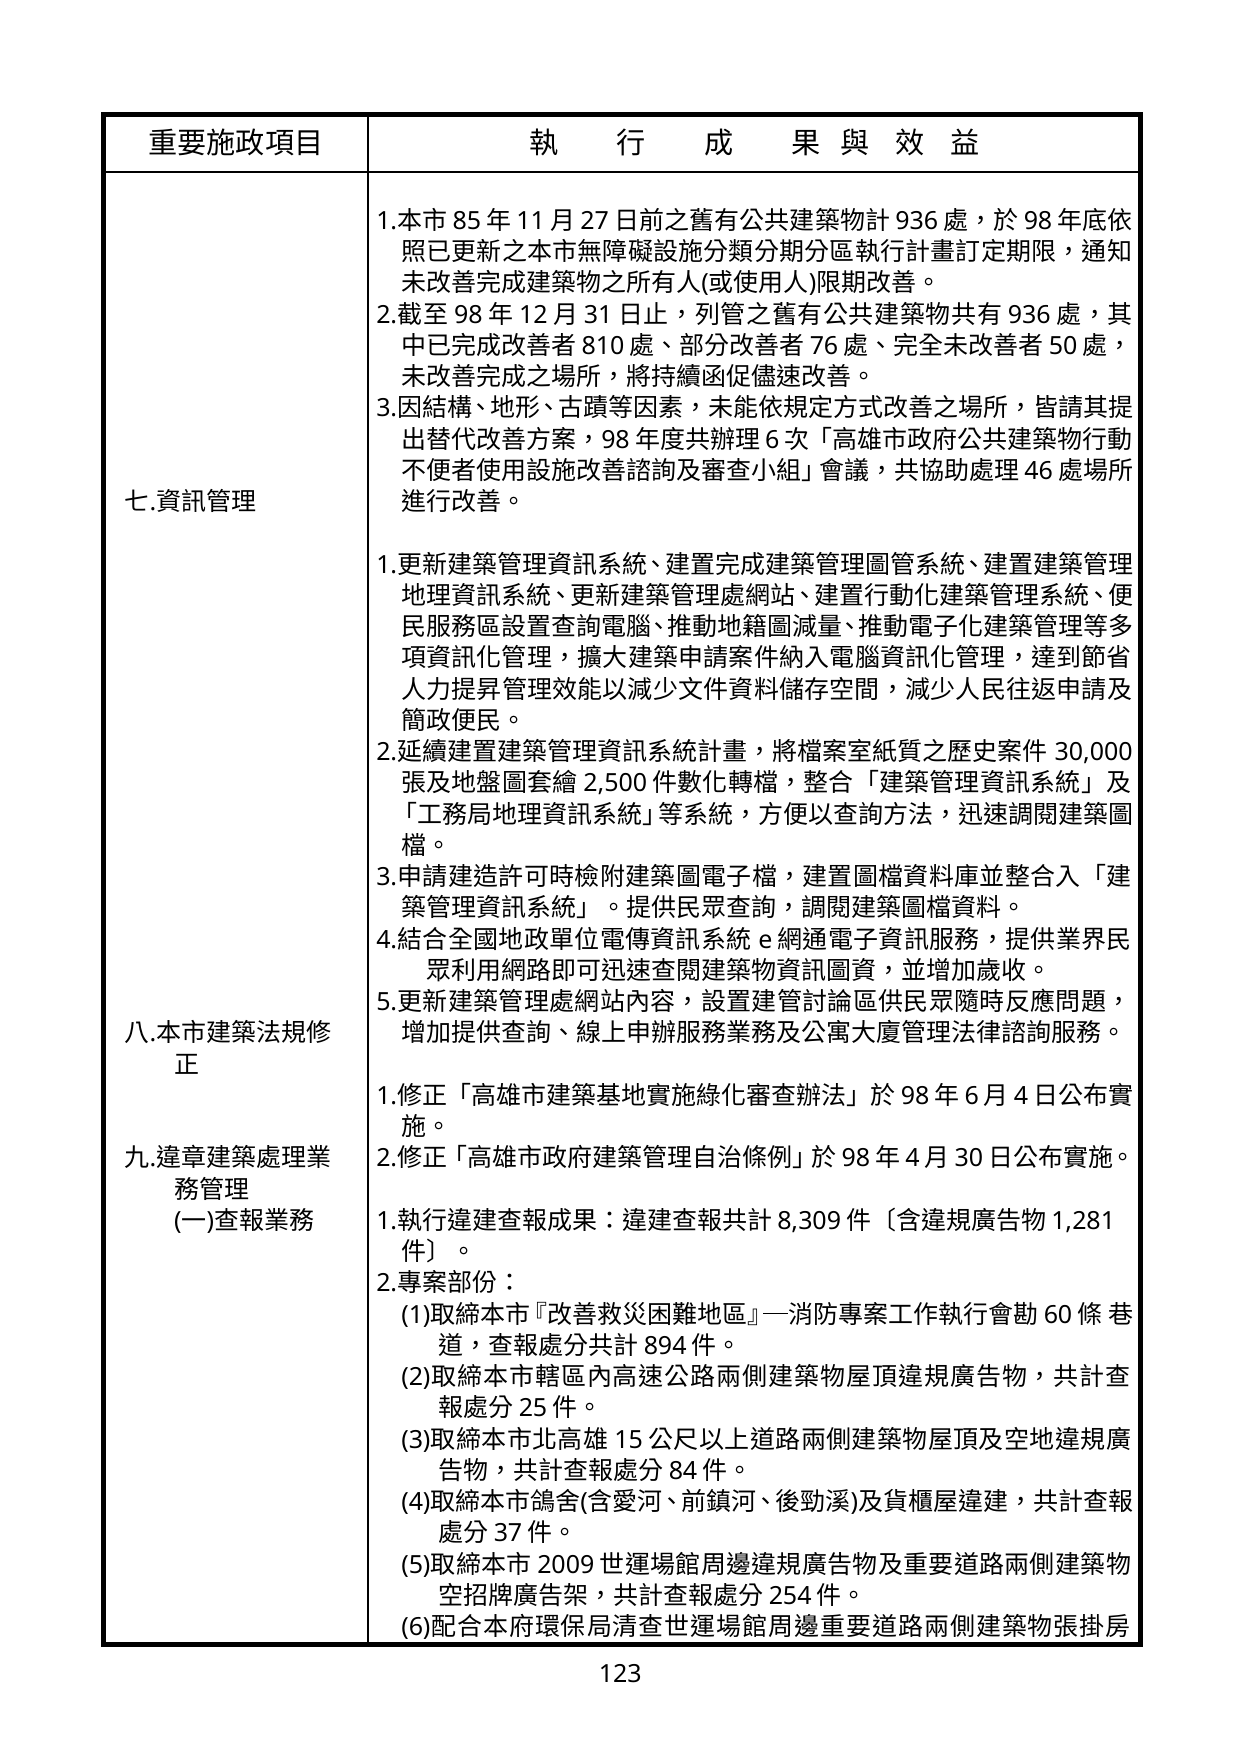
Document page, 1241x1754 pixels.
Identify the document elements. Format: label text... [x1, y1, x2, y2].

table_cell 1.簡化公文管理流程，提升公文時效，全年總收文計122,236件，發文計52,192件，一般公文歸檔計131,503件。 2.為加強文書處理，提升公文時效，每週依規定查核各單位登記桌逾期公文週報表，98年共計查核51次，發現缺失即通知改進。 3.為提升公文處理品質，辦理公文講習4梯次，並舉辦公文考核。 4.全年新聞發布共385件，見報數1,503件，見報率390％。 1.加強列管案件處理，全年專案管制案件計有： (1)市長交辦案：459案。 (2)立即處理中心交辦案：16,423案。 (3)院長電子信箱案件：49案。 (4)市長電子信箱案件：4,876案。 (5)局長電子信箱案件：166案。 (6)市議會質詢案：252案。 (7)人民陳情案：161案。 (8)市容查報案：1,389案。 2.加強員工服務禮貌，每月不定期測試各單位電話禮貌全年共測試 126人次，成效良好。 3.加強施政計畫府管工程共計34項，每月彙整提報工程進度管制表，了解重要工程執行概況。 1.98年度依據「政府採購法」計辦理發包案件38案，零星採購案927。 2.為加強車輛與油料之調派及管理，依規定建立公務車輛採加油卡加油等方案，有效節約能源及撙節公務預算。 3.強力宣導並實施節能減碳各類措施，除完成環保署十大無悔措施員工簽署及宣導活動之要求外，並完成辦公室內外省電燈具之更換，確實達到省電、省水及省油之節能減碳效應： (1)從科室至個人以會議記錄(7次)、發文或通告(8次)、通傳方 (10次)全面加強宣導省電、節水、節油之措施。 (2)達成環保署清淨家園顧厝邊綠色生活網績效，從6-11月員工簽 署生活型態為1,373次(職工編制人數199人)，達成率115。 (3)於3月前完成辦公室內外各項節能燈具更換，計更換342具。 (4)於4月購置汰換首長公務車1台為油電混合車。 (5)更換省水龍頭及省水網12座。 (6)優先採購符合節能標章、環保標章等設備，達成率100％。 4.主辦辦公室環境整理及綠美化業務，98年度10月份榮獲市府各機關第1名。 5.辦理莫拉克颱風高雄縣甲仙鄉、屏東縣救災及後續救災機具勞務招標發包任務，圓滿達成任務。 1.民眾資訊服務：提供34項工務專題網站、154期電子報之外，另提供43項線上查詢業務，強化工務行銷。 2.同仁資訊服務：提供19項業務資訊系統、34項行政資訊系統，提高工作效能。 3.資訊設備維護：管理伺服器主機37部，個人電腦236部。 4.資訊教育訓練：辦理25班次154小時教育訓練及12場次資訊相關議題宣導與座談會。 1.督導及監辦公共工程，提高工程品質 (1)依採購法第12條及13條規定，落實工程採購監辦作業，並依採購法第70條制定工程三級品保制度，由工程督導小組定期抽 查督導工程，計362項，以提昇工程品質。 (2)98年4月至7月歷時3個月，進行全市332個公園環境清潔及 設施維護考評。 2.辦理本市抽水站、截流站、車行地下道機電設備檢測作業，配合颱風、雨季來臨前，於98年4月～11月完成全市26處截流站、抽水站及9處車行地下道之防洪機電閘門設備檢測。 3.建立防災及救災機制，工務局編印「高雄市政府工務局緊急應變手冊」，包括救災SOP及相關應變機制，作為災害發生期間行動準則，並定期更新、修正。 4.執行本府一級機關辦理工程、勞務、財物採購報上級機關(本府)核准之幕僚業務，由工務局為窗口，依採購法規定，辦理本府一級機關欲報上級機關核准事項(除監辦外)，並再以教育訓練及採購案件實地稽核方式，提昇各機關、學校採購效率，防止採購弊端。 5.執行高雄市政府採購稽核小組日常行政及稽核監督業務，98年應稽核276件，已稽核313件，達成率高達113.4％，成立迄今至98年總稽核量達2,120件。 6.發揮「高雄市政府採購申訴審議委員會」功能，98年共接獲廠商申訴案件18件；調解案件36件。總計收件數54件，目前已結案數有42件。 7.引進民間資金及企業效率，建設高雄 (1)推動促參及協調等訪視督導工作會議計12次，除報告及檢討各 促參案件進度，並提供協調解決方案。 (2)工務局每年度每季依工程會規定，辦理促參案件前置作業訪 輔導及履約作業督導查核。 (3)98年度本府簽約之促參案件共計2件，總計畫規模近達13.1億 元，預計可榮獲行政院公共工程委員會頒發「擴大鼓勵地方政 府辦理促進民間參與公共建設案件獎勵作業要點」之獎勵金共 計2,674萬元。 (4)另本府推動中(前置作業階段)之促參案件計9件，總計畫規模 近達188億元。 8.各項公共工程材料試驗 (1)98年工程材料試驗接受申請計6,559件，執行試驗樣品數計 18,113個，契約金額728萬元；規費收入全年計980萬元。創 造市庫收益達252萬元並縮減市府日益嚴重的財政負擔，提昇工務局之競爭力。 (2)對受委託之7家TAF認證合格試驗室執行稽核各2次，對材料 試驗作業之效率及品質可有效提昇。 (3)辦理會同材料之取樣、送樣及試驗作業計156個，確保施工材 料品質。 (4)已辦理完成「99年度高雄市政府公共工程相關工程材料試(檢) 驗委託工作」之勞務採購案，評選8家經TAF認證合格試驗室， 對材料試驗作業之效率及品質可有效提昇。 9.因應現代科技極度發展，率先建立知識交流平台，提供研發單位及專業廠商帶動工程材料、施工設備的特色與優點。98年度辦理工程新知說明會計8場次介紹推陳出新之新工法、新材料及新設備，提昇工程人員工程領域新知識之不斷進步。 10.落實管線挖埋暨道路工程品質，執行管線抽驗，對各管線單位已 完成之管線工程辦理瀝青鋪面厚度、回填配料、夯實度等各項工 程品質抽驗，以確保道路品質，98年度總計配合抽驗48件工程。 1.98年度鳥瞰高雄空拍3D GIS建置 (1)建置著名觀光景點細緻模型101處。 (2)現場環場照片，每一景點3處。 (3)觀光景點簡介看板製作。 (4)飛行模型6個。 (5)觀光導覽行程規畫。 2.高雄市系統性景觀綠廊整體規劃 (1)完成蒐集歐、美、日等國家城市，進行案例探討分析。 (2)提出公園、綠地、兒童遊戲場等分年分期開闢計畫。 (3)串聯本市水系、公園、綠地、濕地、道路、自行車道及相關資源等，進行系統性景觀綠廊整體規劃。 (4)完成景觀道路(含園道)規劃設計準則。。 (5)研提公園、綠地、兒童遊戲場、濕地及行道樹之維護管理作業準則。 3.公共管線設施清查及管理功能整合規劃，辦理新闢道路及重劃區公共管線設施清查及外業測量、內業建檔、公共管線系統功能擴充及系統維護、基本圖資料庫更新維護及教育訓練。 4.工程材料試驗申辦作業系統擴增，於98年11月正式開放採行雙軌作業，未來廠商可依需要自行選擇新舊系統進行申請作業及規費繳納；另監造單位及試驗室亦可經由系統對試驗案件進度掌控，大幅縮短廠商試驗申請時間，以達便民之措施。 5.台鐵捷運化-高雄市鐵路地下化計畫 (1)為本市鐵路地下化計畫工程順利進行，由工務局成立「高雄市 區鐵路地下化工作小組」，為本府與交通部鐵工局溝通平台，定 期邀集本府相關局處與會，協助鐵工局本計劃工程本府應配合事項。 (2)98年度本府地方配合款由工務局公務預算轉本府捷運建設基金 帳戶，撥付鐵工局5.35億元完成。 (3)經本府積極爭取，行政院核定「高雄鐵路地下化延伸左營計畫」 (第2期左營計畫)，範圍由葆禎路延伸新左營站，並第1、2期計畫併同施工，同時於106年完工。 6.西子灣景觀及人行環境改善計畫 (1)完成本案規劃設計及工程招標文件作業製作，圍堤工程於98年 12月9日完成發包。 (2)應高雄港務局要求完成水工模型試驗。 (3)邀請交通部、國有財產局及相關單位，確認本案相關法規之適 用，計畫於12月21日奉行政院核准。 1.彙整各管線機構年度計畫施工路段以利辦理聯合施工，減少道路挖掘。 2.提供各管線機構查詢申挖案件辦理情形、核准申挖案件查詢，藉由電腦系統方便申請人查詢辦理情形，並提供市民共同監督管線機構申挖。 1.加強督導管線挖埋工程品質 (1)98年度申請挖埋7,453件，核准6,516件，有效管控挖掘施工， 並督導管線單位確實依規定進行道路挖埋及AC封層。 (2)98年度道路抽挖共計48件，罰款共70萬元。 2.加強管線挖埋工程四週之環境衛生，由巡查人員加強巡視並藉通報管道(市長信箱、通報專線電話等)共同監督管線單位施工情形，以符合施工現場四周環境衛生規定。 3.繼續建立、維護更新地下管線資訊系統提供各管線單位設計前、施工前之地下管線資訊，更新地下管線資料，減少公安事件。 完成共同管道主體結構、機電設備、電腦監控系統暨共同管道保全、巡查、維修保養、設備更新、24小時輪值監控及共同管道之清潔維護。 1.配合本府用戶接管、人行道景觀改善工程及棋盤式寬頻管道工程，94至98年迄今已完成寬頻管道建置440公里。 2.98年度編列3.23億元，其中中央補助3.23億元，本府自籌0.97億元。 3.至98年12月止進駐長度已達240公里，其餘區域業者正積極申請進駐中。 98年核發建造執照1,027張、拆除執照179張、雜項執照48張，變更設計785件、變更使用執照227張、建築物室內裝修合格證179張、建築線指示864件、畸零地合併使用證明書60件。 1.加強建築物施工管理，98年度共辦理建築物開工備查897件，施工勘驗4,188件，使用執照核發832張共4,717戶。建築工地巡邏155件、建築工程施工計畫書諮詢26件、新建建築物行動不便者使用設施勘檢74件。 2.為維護公共安全減少減建築工程損壞鄰房事件發生，對高度50公尺及地下2層以上建築工地，召集專家學者辦理施工計畫書諮詢會議，以達到保護鄰房安全目標。98年共諮詢30件，全年無重大工程災害發生。 3.落實建築工程工地管理，成立工地巡邏小組，定期巡邏施工工地，98年共155件。 維護行動不便者權益，邀集專業及弱勢團體，辦理新建建築物行動不便者使用設施勘檢，98年共74件。 為確保營建土石方資源有效利用，加強營建工程剩餘土石方管理，避免濫倒濫填，98年運用網站勾稽管制200萬立方公尺土石方流向，實際抽查營建工程剩餘土石方運送過程26件。並制定「高雄市營建工程剩餘土石方管理自治條例」使本市營建工程剩餘土石方之管理處罰，有法可循。 1.專案辦理本市未完工閒置建築物工地安全管理，其中民生路凱悅大樓部分，94年2月由京城建設及泰加實業公司向法院標得。94年10月拆除完成地上26層至34層之裸露鋼架及低樓層之帷幕牆，已於96年初重開開發為集合住宅大樓，已於98年12月完工。 2.公園路海霸王公司大樓已改建為汔車旅館於95年11月復工興建，預計99年12月底完工。 3.塩埕區華王飯店對面之大樓已重新申請建照，並於97年12月30日核發建造執照在案，並於98年6月4日申報開工，預定104年4月4日完工。 98年赴各營造廠檢查營造業專任工程人員聘用及差勤情形266家，避免專任工程人員兼職或借牌，以維護營造廠之營繕工程品質。 1.為改善城市環境景觀，並以節能減碳，綠色生活的幸福城市，脫離重工業城市印象為目標，本府積極針對本市閒置公私有空地辦理綠美化。總計96、97及98年本市共辦理完成公有空地綠美化面積達164公頃，98年私有空地綠美化也在建築管理處鼓勵協調土地所有權人下完成159件48.8公頃，總計公私有空地完成綠美化面積高達212.8公頃，減碳量亦達9,746公噸，成果相當豐碩。 2.參加「2009年建築園冶獎－優質公共景觀」評選，工務局「幸福高雄美樂地-高雄市閒置空地綠美化案」榮獲「創新獎」，肯定本府積極辦理本市閒置私有空地綠美化之政策，促使高雄市邁向「節能減碳，綠色生活」的健康城市。 3.建築管理處98年度持續推展擴大「市民參與」之成效，積極協調私有地綠美化。包括至聖路與南屏路(鼓山區龍中段21、21-1、21-2地號) 成功協調所有權人，同意拆除現有圍牆並維護該空地簡易綠美化，與周圍旁凹子底森林公園互相融合，及成功協調檨子林埤濕地公園周遭8處空地(鼎金後路420巷口，面積2,295㎡)完成拆除鋼板圍籬，取得98年度私有空地綠美化證明書。完竣後明顯改善當地社區及市容觀瞻，並提供社區民眾優質休憩空間。 4.99度本市空地綠美化計劃持續針對台電、台糖及農田水利會等企業公司大面積綠地協調辦理綠美化，且已成功協調大坪頂特定區(坪頂、坪鳳段)私有空地有意願辦理99年度空地綠美化共計26件，達29筆私有空地辦理綠美化，預估面積達2.32公頃，為高雄市每年減碳量再增加有106.26噸。預期於市府積極推動宣導下，綠美化成果預估以成長5％目標邁進。並配合持續開闢相關公共設施用地，共同打造「幸福高雄」及「健康城市」逐步穩健提升城市競爭力。 1.「建築物公共安全檢查及申報制度」執行情形，其中98年6月底應辦理申報之B類商業類營業場所，如KTV、遊藝場、餐廳、飯店、百貨公司、商場、舞廳等，應申報列管場所847家，已完成申報846家，逾期未辦1家，申報率達99.96%。98年8月底應辦理申報之C類工業倉儲類場所523家，申報率100﹪。8月底前應辦理申報之營業場所為D2、D3、D4類(休閒文教類、圖書館、學校等類似用途)應申報列管場所計186家，已委託專業檢查人申報之場所計186家 ，申報率100%，對於未申報者已依建築法規定處建築物使用人新台幣6萬元罰鍰場所共計1件，並再限期補行申報，逾期仍未申報者，將依建築法規定續處。 2.辦理98年度建築物公共安全檢查及簽證申報場所之抽複查工作，計抽複查各類場所500家。其中39件經複查涉有簽證不實。對涉有簽證不實之專業檢查人或檢查機構提送審議，情節嚴重者依法處予罰鍰，情節輕微者，予記點處分。 3.依內政部頒布「維護公共安全方案」針對各類營業場所實施檢查，98年度檢查家數共計2,050家，其中限期改善303家，罰款20家、拆除安全門設鎖及通道門阻37家、勒令停止使用3家，停止供水供電者2家。 4.自7月1日至8月31日止辦理98年度「暑期保護青少年－青春專案」，計稽查場所共610家，出勤計922人次，違規件數計39件，罰鍰2件，拆除安全門設鎖及通道門阻計39件。 5.為維護市容觀瞻及市民公共安全，對本市年久失修有公共危險之虞建築物或協調屋主自行拆除者有前金區七賢二路329號騎樓天花板及旗津區中洲三路795巷13號危險建築物。 1.98年度整頓拆除民族路、民權路等路段舊有違規廣告物。 2.配合世運、蓮潭周邊及捷運美麗島站周邊等重點地區，拆除有礙觀瞻之廣告物。 3.獎助更新招牌共審查通過25家，17家已設置完成，7家正施工中，1家放棄不施工，算執行584,981元，執行率58.5%。 1.推動公寓大廈認證標章 公寓大廈認證標章申請案，迄98年底已有728件申請，獲認證通過共500棟大樓。 2.加強公寓大廈管理組織運作及管理維護，提昇居住品質 (1)輔導公寓大廈成立管理委員會。截至98底，本市成立管理委員 會依法報備家數計有2,851件，報備率已達64.25﹪。 (2)98年5月至9月辦理高雄市公寓大廈管理委員會座談會計6場，教導大樓主任委員管理維護技巧及由專業律師協助解決處理居住糾紛、宣導公寓大廈法令常識，以座談會作意見交流溝通管理心得，參加人數踴躍計620餘人，當場提出問題，除現場即時回答外，並於建管處網站公布供市民及管理委員會查詢。 (3)委託公寓大廈法律專業律師，提供依法報備之大廈管理委員會 法律諮詢服務，協助解決居家糾紛，並提供現場諮詢服務櫃檯， 接受民眾來處諮詢。 1.本市85年11月27日前之舊有公共建築物計936處，於98年底依照已更新之本市無障礙設施分類分期分區執行計畫訂定期限，通知未改善完成建築物之所有人(或使用人)限期改善。 2.截至98年12月31日止，列管之舊有公共建築物共有936處，其中已完成改善者810處、部分改善者76處、完全未改善者50處，未改善完成之場所，將持續函促儘速改善。 3.因結構、地形、古蹟等因素，未能依規定方式改善之場所，皆請其提出替代改善方案，98年度共辦理6次「高雄市政府公共建築物行動不便者使用設施改善諮詢及審查小組」會議，共協助處理46處場所進行改善。 1.更新建築管理資訊系統、建置完成建築管理圖管系統、建置建築管理地理資訊系統、更新建築管理處網站、建置行動化建築管理系統、便民服務區設置查詢電腦、推動地籍圖減量、推動電子化建築管理等多項資訊化管理，擴大建築申請案件納入電腦資訊化管理，達到節省人力提昇管理效能以減少文件資料儲存空間，減少人民往返申請及簡政便民。 2.延續建置建築管理資訊系統計畫，將檔案室紙質之歷史案件30,000張及地盤圖套繪2,500件數化轉檔，整合「建築管理資訊系統」及「工務局地理資訊系統」等系統，方便以查詢方法，迅速調閱建築圖檔。 3.申請建造許可時檢附建築圖電子檔，建置圖檔資料庫並整合入「建築管理資訊系統」。提供民眾查詢，調閱建築圖檔資料。 4.結合全國地政單位電傳資訊系統e網通電子資訊服務，提供業界民眾利用網路即可迅速查閱建築物資訊圖資，並增加歲收。 5.更新建築管理處網站內容，設置建管討論區供民眾隨時反應問題，增加提供查詢、線上申辦服務業務及公寓大廈管理法律諮詢服務。 1.修正「高雄市建築基地實施綠化審查辦法」於98年6月4日公布實施。 2.修正「高雄市政府建築管理自治條例」於98年4月30日公布實施。 1.執行違建查報成果：違建查報共計8,309件〔含違規廣告物1,281件〕。 2.專案部份： (1)取締本市『改善救災困難地區』─消防專案工作執行會勘60條 巷道，查報處分共計894件。 (2)取締本市轄區內高速公路兩側建築物屋頂違規廣告物，共計查 報處分25件。 (3)取締本市北高雄15公尺以上道路兩側建築物屋頂及空地違規廣 告物，共計查報處分84件。 (4)取締本市鴿舍(含愛河、前鎮河、後勁溪)及貨櫃屋違建，共計查報處分37件。 (5)取締本市2009世運場館周邊違規廣告物及重要道路兩側建築物 空招牌廣告架，共計查報處分254件。 (6)配合本府環保局清查世運場館周邊重要道路兩側建築物張掛房 仲業者帆布廣告物，共計清查483處。 (7)取締影響本市市容之廢置空廣告架及破損不堪廣告招牌，共計 查報處分84件。 (8)配合本府都發局新草衙地區人行環境暨整平改善工程，共計查 報處分204件。 (9)取締本市高雄大學、內惟埤文化園區、農16管制區及愛河、前 鎮河、後勁溪沿岸兩側違建及違規廣告物，共計查報處分84件。 (10)取締本市牴觸後巷接管工程違建，共計處分19件。 (11)辦理內政部處理違章建築督導考核組考核本市97年全年度及98年上半年平時違建處理情形督導考核暨工作，圓滿完成。 1.一般違建拆除計9,259件、拆除結案5,894件。 2.已執行「改善救災困難地區消防專案」部份： 執行各行政區域「改善救災困難地區消防專案」道路兩側突出違規廣告物、遮陽棚架違建總計60條巷道，拆除870件。 3.其他重大案件： (1)配合建管處拆除前鎮區一心2路35號阻礙逃生通道。 (2)配合建管處拆除捷運美麗島站大型廣告物計1件。 (3)配合市府秘書處拆除前金區市中1路222號宿舍。 (4)配合建管處拆除新興區中山1路125、127號等2戶危險房屋建築物殘餘部份。 (5)配合建管處拆除三民區檨仔林埤違建。 (6)配合都發局執行蓮池潭周邊環境整頓專案。 (7)協助中油改善市容觀瞻拆除衛武段18、18-1地號違建。 (8)拆除北高雄15公尺以上道路違規廣告招牌計74件。 (9)配合都發局拆除左營區蓮潭路19號地上物違建。 (10)配合養工處拆除鹽埕01綠08(第3期)開闢工程地上物。 (11)配合鼓山區公所拆除鼓山國小前老舊公布欄。 (12)配合2009世運整頓市容拆除違規廣告物共計263件。 (13)莫拉克颱風處理防颱中心反映案件共計433件。 (14)颱風期間配合養工處清理公園及樹木扶正。 (15)前往高雄縣甲仙鄉、屏東縣林邊鄉災區協助救災。 (16)配合都發局拆除三鳳宮中興公寓車棚。 (17)配合教育局拆除旗津國小登革熱孳生源之老舊宿舍共10間。 (18)配合經濟部工業局臨海工業區拆除違規地上物(攤販)共20處。 (19)拆除高速公路兩側大型違規廣告物共計15件。 (20)執行委外一般大型廣告物計568件。 改善交通及地景改造美化市容。 1.改善高雄國際機場、高雄國際海港及國道末端周邊道路之交通效率 ，並預留小港機場跑道延伸之空間。 2.本工程於98年12月31日全部完成，99年2月1日完工通車，將可有效改善高雄港第3、4、5貨櫃中心共18座貨櫃碼頭與高速公路間貨櫃運輸。該貨櫃車專用道服務水準可達A級，可迅速提昇海空聯運效率，減少交通事故，消弭地區交通瓶頸，提昇中山四路道路服務水準。 3.「國道末端銜接國際機場國際海港瓶頸路段改善工程」獲「2008國家卓越建設金質獎」最佳規劃設計類。 1.串連捷運場站與主要景點，提供社區居民優質行人徒步空間。 2.配合高雄捷運系統通車後增加之交通、觀光與通勤人潮，本府正規劃辦理「捷運(橘線)社區通勤道景觀造街工程」。本案以本市捷運橘線O2～O9各車站與社區主要道路及重要景點景觀步道為本案之規劃設計範圍，包括：O2站大勇路連接五福路及駁二藝術特區(約350M)、O4站自強路連接中正路及民生路綠帶(370M)、O6站光華路連接五福路社區通勤道(約320M)、O7站和平一路連接中正路及六合路社區通勤道(180M)、O9站輔仁路連接武廟路社區通勤道(540M) ，共計五路段。 本市需要大型室內體育館供辦理大型運動競賽及藝文表演使用，以獎勵民間投入公共建設方式引進民間資金及經營管理方式投入市政建設。本 案以BOT方式辦理，興建經費79億元。每年維持兩個月以上體育活動，可辦理體育性活動30次，音樂會活動20次。包括日後可作為國際標準籃球場、排球場，藝文表演場所、展示場等之用。 1.興建符合國際田徑總會(IAAF)及國際足球總會(FIFA)規範標準具4 萬觀眾席之400m田徑場兼足球場1座，引進綠建築與太陽光電科技，成為深具環保教育意義之場館，並預留未來增設1萬5千觀眾席次之臨時看台空間，以利未來爭取大型國際賽會，考量未來擴建商業設施空間，以利世運會賽後永續經營。 2.本統包案總工程經費約47.95億元，榮獲97年國家永續發展獎-行動計畫執行績優獎及第九屆「公共工程金質奬」-施工品質優良奬。 本中心位於中油成功廠區土地(林森路、成功路交叉口)預定興建1,500攤展覽場，2,000人大會議廳1間，800人會議室2間，40人小型會議廳4間，20人小型會議廳6間之高雄世貿展覽暨會議中心，基地面積約4.5公頃，總工程經費為30億元以提供本市舉辦國際大型研討會及大規模展覽活動，預計102年12月底完工。 本工程係東西向作為德民路連接台17、台1號省道及中山高速公路 與高雄生活圈連結使用。包含平面聯絡道路及高架道路。行政院核定納入高雄生活圈道路系統計畫，由內政部營建署(南區工程處)主辦規劃設計及施工，於99年1月8日完工。 延續性工程，自益群路末端未開闢段跨越後勁溪銜接至高雄大學整體開發區，含平面道路(寬21公尺，長約30公尺)及跨越後勁溪鋼構景觀橋梁乙座寬24.5公尺，長約85公尺。97年10月17日開工，預定於99年8月底竣工。 1.97年度預計建設寬頻管道施設長度約33.3公里，延續性工程，配合內政部營建署97年度寬頻管道建置計畫，辦理「97年度高雄市寬頻管道建置計畫」之分項計畫工程，由中央補助總經費70%，地方自籌30%，建置寬頻管道工程。 2.98年度預計建設寬頻管道施設長度約106.72公里，延續性工程，配合內政部營建署98年度寬頻管道建置計畫，辦理「97年度高雄市寬頻管道建置計畫」之分項計畫工程，由中央補助總經費70%，地方自籌30%，建置寬頻管道工程。 完成楠梓污水處理場及溼地公園聯外道路開闢，以供楠梓污水處理場興建及營運使用，並提供市民至溼地公園遊憩使用。 1.整合博愛世運大道人行步道，將南高雄美麗島大道開發構想延伸至北高雄，施作範圍約1.5公里。 2.配合捷運通車及2009世運在高雄，積極建構園道景觀造街工程，串連市區林蔭大道及自行車道系統，工程於98年5月完工。 1.紓解左營地區因高鐵及世運主場館等重大建設增加之車流。 2.自台17線進入高雄市北界後，沿援中港軍區跨越後勁溪、左營軍區道路向南銜接中正路、中華路，寬約40至50公尺，全長約7.4公里，預定102年底完工。 1.改善愛河沿岸景觀。 2.龍心橋位於博愛橋下游約250公尺，跨越愛河，南接三民親子公園至同盟路，北經農21整體開發區接鼓山區龍德路，目前橋面車道佈設為兩側各有1公尺人行道，中央4公尺寬單車道，因現有橋梁係於民國66年由民間捐建，橋齡已高無法滿足目前車流尖峰時段之需求，以重建方式辦理，亦配合本府愛河整體景觀之規劃及溯航計畫，採河道不落墩形式之橋梁，橋寬約14公尺佈設雙向車道及人行空間。於98年7月完成。 1.左營區跨越崇德路、翠華路自行車道橋梁工程完成後可將該區之自行車道路網加以串聯，於99年3月28日通車啟用。 2.鼓山區跨越一號船渠景觀橋梁工程完成後可改善該區的整體景觀，並提供市民一條更便捷的用路及觀賞港口景觀之空間，工程於98年10月完工。 興建銜接興旺路與鎮華街之銜接道路，包括平面道路長 約146公尺，寬度12公尺，跨越前鎮河橋梁長約56公尺，寬度18公尺，以及舊興仁橋打除。總經費約1億5700萬元，預計99年10月完工。 本工程範圍為中安路段(明鳳七街至高鳳路)，全長約4.5公里，辦理道路交通排水、人行道景觀、植栽美化、照明號誌等改善。 1.配合二號運河再造計畫，增加沿岸居民與河川的對話，提供市民高品質休憩與親水空間，並成為提供民眾休閒觀光的風情小河 2.本工程視交通維持需求分階段辦理河東、中庸、自強、中華、瑞源、東盟等6座橋梁施工。 3.第一期工程：河東、自強、瑞源3座橋樑預定99年4月完工。 第二期工程：中庸、中華、東盟3座橋樑預定99年9月完工。 1.高雄市污水下水道建設第四期計畫—污水管線工程 (1)辦理鼎力路、鼎中路及鼎山街區域污水管線工程(第一標)、(第二 標)，將愛河中上游段雨水箱涵、管渠予以截流，配合愛河上游水 質淨化工程，預計99年10月完工，達成愛河全線通水目標。 (2)辦理5項污水管線工程，預計99年發包施工。 (3)辦理臨海污水處理廠用地取得，計6.3公頃。 (4)本工程完成後有助於用戶接管普及率之提升，以解決都市污水 問題。 2.高雄市污水下水道建設第四期計畫--用戶接管工程 98年底本市用戶接管普及率已提昇至56.18%，有助於河川水質穩定並改善都市環境品質。 3.污水下水道營運管理水質檢測 98年度檢測觀光旅館(飯店)、餐飲業等行業業者計253家，不合格家數72家，比例為28.5％，將持續追蹤改善情形。 4.高雄市楠梓污水下水道系統BOT案—政府應辦工程 (1)青埔溝截流設施工程：於98年5月竣工。 (2)既設污水管線整建部分：截至98年底完成19,257公尺。 (3)用戶接管工程部分：截至98年底完成用戶接管戶數2,770戶。 5.楠梓污水下水道系統BOT案專案管理服務技術案 (1)協助BOT簽約後督導民間機構工程執行，第一期已於98年底執 行完成。 (2)98年8月完成專案顧問管理委託服務案(第二期)訂約作業，並於98年12月31日開始第二期服務工作。 6.高雄市楠梓污水下水道系統BOT案委託民間建設營運服務費 污水處理廠興建工程於98年6月22日完工，並於同年12月31日營運。 7.高雄市旗津海岸環境監測計畫 (1)本監測計畫共分9年辦理，預計99年將完成4季陸域及海域相 關環境監測項目，並配合旗津民意增加地下水質及近岸地形加 密測量作業。 (2)整體而言，旗津海岸屬輕微侵蝕地形，長遠仍應加強對海岸的 保護，目前已規劃在海面下使用離岸潛堤，確保旗津美麗的海 岸景觀。 (3)此外，旗津海域水體分類雖屬乙類海域，惟由近年水質監測結 果發現，多數水質項目皆可符合甲類海域水質標準，顯示本海 域水質尚屬良好。 8.中區污水處理廠各站零星及定期檢修等工程 98年度計辦理「中區污水處理廠電氣檢查工程」等17案，有效維護污水處理廠之正常運作。 9.中區污水處理廠機電設備更新改善工程計畫 本案於98年12月開工，率先辦理海水抽水站之「海水取水管改善工程」及濃縮池「濃縮池設備」等設備更新工程，預計99年5月完成。其餘更新工程將於99年度辦理規劃設計及施工等作業。 1.全市排水興建工程 截至98年12月底止，本市雨水下水道規劃長度為395.56公里，已建設完成383.07公里，實施比率達96.84%。 3.前鎮區二聖一路分洪箱工程 本工程於98年5月竣工，有效改善前鎮區二聖一路及和平二路一帶排水。 4.鼓山區臨海二路、鼓波街及鼓元街等一帶排水改善工程 本工程分三標辦理： (1)第一標截至98年底主要進行開工前準備，預計99年8月完工。 (2)第二標截至98年底主體工程皆己完成。 (3)第三標預計99年底完工。 5.高雄市前鎮區鎮東三街一帶排水改善工程 本工程於98年5月竣工，有效改善前鎮區鎮東三街一帶積水問題。 6.西子灣海水浴場岬灣景觀改善工程 本工程於98年10月竣工，有效減少消波塊對景觀視覺之衝擊，所進行之景觀美化工程呈現美麗海岸景色與豐富的海岸生態。 7.旗津區海岸線保護工程(潛堤) 98年度辦理規劃設計，目前爭取中央補助款，俟經費到位後辦理興建。 1.全市雨水下水道系統維護工程 (1)本案為配合全市排水系統之建設，定期辦理檢視及清除雨水箱 涵內部固化物。 (2)98年辦理「楠梓、左營區溝渠維修工程」等工程及維護案件7,374 次。 2.河海堤防維護及河川清疏 (1)本計畫為經常性計劃，辦理愛河河堤、旗津海堤、後勁溪河海 堤、二號運河河堤、前鎮河河堤等維護及清疏，對維護市民安全甚為重要。 (2)98年度辦理「前鎮河、五號船渠、塩水港溪等設施維護工程」等工程，落實河海堤、河川綠地維護及河川清疏。 3.全市污水下水道系統維護工程 (1)為年度經常性工作，維修範圍包括：全市污水主、次幹管、支 管、家庭接管阻塞打通及損壞維護，以保持管線暢通，提升管線服務品質，展現為民服務效率。 (2)98年辦理「本市北區污水管線維護工程」等工程及維護案件 37,577次。 4.各截匯流站、抽水站機電設備維護工程 (1)本案係為維護各截流、抽水站及車行地下道之正常運作，維持 河川水質，確保防洪排水功能，保護市民生命財產安全。維護 範圍包括防洪閘門、發電機、抽水機、攔污柵、監控系統等。 (2)98年辦理「高雄市車行地下道抽水機與發電機維修工程」 等工程，並於平時不定期進行抽測。 1.愛河上游水質淨化工程 (1)本案係利用現有公園空間，採現地處理方式，削減高雄縣生活 污水流入愛河之污染量，提升自淨能力。並加強現有公園植栽 綠及美化，改善民眾自行車道及散步動線，提升區域視覺效果 及生態教育功能。 (2)截至98年底整體工程完成15％，預計99年8月完工。 2.二號運河污染整治計畫 (1)本案係建置污染整治措施(如污水截流、活水工法、整併排水及 污泥清疏等)，達到二號運河水質改善，並進行水域景觀再造， 使二號運河開啟閘門後連接愛河，形成完整水路系統。 (2)截至98年底整體工程完成57％，預計99年8月完工。 3.後勁溪整治工程(第三期) (1)本計畫主要整治軍區大排至制水閘門及德民橋至後勁橋河段， 全長約2公里。規劃高灘地、河濱步道、自行車道、親水設施並加強植栽綠化與夜間照明。 (2)截至98年底整體工程完成57％，預計99年8月完工。 4.後勁溪中游段﹙青埔至後勁排水﹚整建後續工程 (1)本案分二標辦理： 第二標工程(德民路至德惠路)：辦理親水護岸工程及施設跨越後勁溪人行景觀橋，結合北岸都會公園景觀，成為北高雄市民休憩好去處，已於98年5月竣工。 第三標工程：主要改善右昌大排臭味，並將跨越青埔溝橋樑改為無障礙吊橋，已於98年2月竣工。 (2)本工程完工後，除確保河道排洪安全及改善河岸風貌延伸親水 空間，並結合北側楠梓都會公園成為北高雄高品質休閒場所。 5.前鎮河景觀改善工程 (1)本計畫主要改善前鎮河親水空間，調整堤線展現生態樣貌，發 展自行車道及步道系統，並加強沿岸橋梁景觀及夜間照明，重 新賦予前鎮河機能與活力。 (2)截至98年底，第一標工程進行61％，第二標工程為15％，預計99年8月完工。 6.愛河沿岸景觀工程(博愛路至自由路段) (1)本工程係配合愛河之心周邊場域景觀，對愛河博愛路至自由路 段之護岸進行景觀改造。 (2)截至98年底工程進度8.26％，預計99年6月完工。 7.下水道展示館工程(鼓山站) 本工程於98年12月竣工，以愛河污染整治成功經驗作見證，提供民眾實體展示教育，並配合愛河藍色水路，成為愛河沿岸地景標的。 8.六合站下水道展示館工程 本工程於98年9月竣工，配合立德棒球場改建計畫，降低站體高度、改善周圍環境及建置下水道系統模型展示室。 9.治平橋下及周邊景觀工程 本工程於98年5月竣工，係配合愛河溯航計畫改善沿岸景觀，美化治平截流站至治平橋之兩岸岸壁及景觀，在不影響防洪原則下，裝設投射燈以加強照明，沿線設置藝術圖案，並於週邊河岸設置水幕等設施以增進愛之船遊河夜間視覺效果及趣味性。 1.公園綠地道路公共設施維護工作 (1)完成8件公園清潔維護、剪草工程。 (2)完成3件樹木修剪工程，樹木修剪計12,280株。 (3)栽植冬季草花約40萬株。 (4)完成4件公園遊具連鎖磚改善工程 (5)完成3件公園園燈北、南區重要景點維護工程。 (6)完成道路委外巡查及改善工程共6案，維修面積102,861平方公尺。自辦AC路面補修133,527平方公尺，補修人行道1,524件。 (7)完成全市人行道及退縮騎樓地零星補修工程共3件。 (8)5-11月連續豪雨造成路面坑洞9,621處，均冒雨以瀝青包暫時修 補，並利用雨歇路面短暫的乾燥時間加班以熱拌料做耐久性補修。 (9)新成立「違規廣告物拆除班」，專責機動拆除人行道違規廣告看 板，共計拆除違規廣告看板23件。 2.公園綠地道路綠化工程 (1)4處苗圃共培育花卉、樹苗約40萬株，供市民憑身分證提領， 並配合機關、學校、社區綠化環境及本府活動提供花木，計發放40萬株。 (2)重要道路(四維、民權、中山、九如、民族、中華路等重要道路 安全島及圓環等)以花卉藝術化、複層植栽化方式進行生態綠美化工程。 (3)於本市8號圓環、民權路園道、四維路園道(光華路-永定街及苓南路-永定街)及愛河沿岸景觀(第1、2標)等加強綠美化。 (4)全市色彩計畫於特專一、二區、中山路及民生路口、中山路及四維路口及四維合署辦公大樓設計組合花藝區，加強本市重要 景點綠美化。 (5)辦理公有空地綠美化，完成左東段749地號、興邦段119-22地 號、灣和段19、19-1、興隆段141、144、144-2、147-1地號R21捷運站附近、文中44地號等地號，面積5.44公頃。 (6)配合公園綠地開闢完成凹仔底森林公園、凹子底05公22北側 空地、援中港濕地公園、灣仔內05公05(檨仔林埤)、鹽埕01 綠08開闢工程(第2期)、大坪頂公5、熱帶植物園、台鐵舊高 雄港站旁公園、鹽埕01綠07、興仁公園等植栽綠美化。 3.公園綠地開闢、改善及公共設施工程 (1)完成愛河自行車道(建國橋至治平橋)增設及改善工程、光榮碼 頭(青年路以南至15號碼頭)自行車道改善工程、興仁公園改造工程、大坪頂特定區公5、援中港濕地公園工程(第4期)、灣仔內05公05(檨仔林埤)、高坪特定區公4開闢工程、鹽埕01綠08開闢工程(第二期)、台鐵舊高雄港站旁公園、鹽埕01綠07等開闢工程。 (2)完成新豐兒童遊戲場、班超公園、青島、水秀、正仁、松金兒童遊戲場及褒揚街、春揚街廣場等改善工程。 (3)完成洲仔濕地公園景觀設施、半屏湖溼地公園綠美化暨景觀及 洲仔溼地蝴蝶棲地等改善工程。 (4)鹽埕01綠08開闢工程(第3期)：於98年9月21日開工，預定99年4月底完工。 (5)二號運河(河東路至自立路)景觀改造工程：於98年8月14日開工，預定99年9月底完工。 (6)二號運河(自立路至民族路)景觀改造工程：於98年12月11日 開工，預定99年9月底完工。 (7)楠梓區兒19(常德街旁)及凹仔底05公21(第四期)開闢工程： 於98年12月28日開工，預定99年4月底完工。 (8)楠梓區公7(飛機公園)開闢工程，已於99年3月8日開工，預 定99年10月底前完工。 (9)楠梓兒B1及興仁公園設施增設：完成細部設計，預定4月底發包開工。 (10)灣仔內05公21開闢工程：完成規劃設計，俟有經費後再發包開工。 (11)完成二聖公園、楠梓1號綠地、苓雅22號綠地、興東兒童遊戲場、復興兒童遊戲場、廣昌、大昌兒童遊戲場、鼎泰兒童遊戲場等更新改造工程規劃設計。 (12)98年度興東及復興兒童遊戲場改善工程：預定99年5月底完工。 (13)98年度大昌廣昌及鼎泰兒童遊戲場改善工程：預定99年5月底完工。 (14)98年度愛河之心公廁新建工程：預定99年5月底完工。 (15)98年度苓雅22號綠地改善工程：預定99年6月底完工。 (16)98年度楠梓1號綠地改善工程：預定99年6月中旬完工。 (17)8年度二聖公園改造工程：預定99年6月底完工。 (18)代辦工程 高雄市新客家文化園區第1期工程、真愛碼頭警衛室改造工程、大坪頂特定區綠4開闢工程、凹仔底05公22開闢工程、凹仔底05公22北側空地綠美化工程均已完工。 高雄市新客家文化園區第2期新建工程：於98年2月26日開工，預定99年12月31日完工。 中都溼地公園開闢工程(土方工程)：於99年1月14日辦理動土典禮，並於99年1月15日開工，預定99年7月底完工。 (19)98年度為止共開闢345處都市計畫公園、綠地、兒童遊戲場，面積778.53公頃，平均每人享有綠地面積為5.10平方公尺；加計廣場及非都市計畫規劃之公園綠地，平均每人可享有綠地面積5.96平方公尺。 1.道路橋梁養護及災害搶修 (1)橋梁改善工程：大仁國中人行天橋等35座橋梁補修改善，預 定99年4月完工。 (2)橋梁檢測工程：委託磐石工程技術顧問有限公司辦理雄仁橋等 72座橋梁目視檢測工作及颱風豪雨地震特別檢測，已於98年 12月完成。 2.道路橋隧改善工程 (1)設置雙語化路街巷牌約2,487面。 (2)完成南高雄地區捷運紅線沿線通勤道工程(翠亨北路段)、博學 路(山明路至松信路)人行道、典寶溪兩側(創新路至高速公路 旁)人行道、全市各區等人行道、退縮騎樓地及分隔島改善、全市各區等AC路面改善。 (3)北高雄地區捷運紅線沿線通勤道工程：十全路、明誠路及裕誠路均已完工。 (4)左營曾子路第一期(高鐵路至華夏路)：人行道部份，已於99年 1月底完工。曾子路第二期(華夏路至博愛路)：已於98年6月完工。 (5)捷運(紅線)社區通勤道景觀造街工程-R5捷運站社區通勤道(鎮 中-鎮海環路系統)、明誠路(博愛路至中華路)人行道、中華路 (建國路至中正路)人行道、七賢路(五福路至河西路)人行道、 翠亨南路(平和東路至中平路)人行道全數完工。 3.改善道路 (1)97年度社區通學道(含擴大內需)已全數完工 。 (2)社區型景觀道路：大仁路景觀道路及漢民路社區景觀道路已完工。 (3)98年度社區通學道(含中央補助)已全數完工。 (4)98年度幸福鄰里專案六米特色巷道造街計畫(楠梓、左營、鼓 山)、(前金)及(三民)工程均已完工。 (5)98年度幸福鄰里專案六米特色巷道造街計畫(新興、鹽埕)及(苓 雅，前鎮、小港、旗津)預定農曆年前完工。 (6)98年度高雄市小港區太平國小(高松段)改善工程：俟變更設計 完成後即可申報竣工。 1.路燈裝護 (1)路燈維護工程計6件，已全部完工。 (2)全市路燈檢修35,187件，路燈燈罩清洗19,500盞，並排定共桿照燈巡查計16條道路及重要景點共21處，就其照明狀況每日即時回報，針對故障做立即處理。 (3)98年度全市共桿路燈維護工程，依進度施工中。 2.道路橋梁路燈增設，以增進治安及交通安全。 (1)傳統路燈：配合地下化、管線改善、增設路燈等共計12件，設 置路燈370支，管線挖埋12,000公尺。 (2)完成公園路(真愛碼頭至大義街)人行道景觀環境、澄清路(九如 路至天民路)、鹽埕區街道、九如路(大順路至大昌路)、裕誠路(南屏路至光興街)、本市立德棒球場與台銀宿舍間巷道、美術館人行道等夜間照明及改善工程。 (3)大業北路(中山四路至二苓路)夜間照明改善工程及興中遊戲場 及楠梓高速公路涵洞夜間照明改善工程，已於99年2月6日完工。 (4)燈具更換節能照明改善工程，預定99年4月16日完工。 (5)凹仔底森林公園及周邊水電工程，預定99年4月9日完工。 (6)經濟部能源局補助LED道路照明節能示範系統設置工程，已於 99年3月5日完工。 [369, 173, 1138, 1642]
table_header 重要施政項目 [106, 117, 367, 171]
table_cell 七.資訊管理 八.本市建築法規修 正 九.違章建築處理業 務管理 (一)查報業務 [106, 173, 367, 1642]
table_header 執 行 成 果 與 效 益 [369, 117, 1138, 171]
